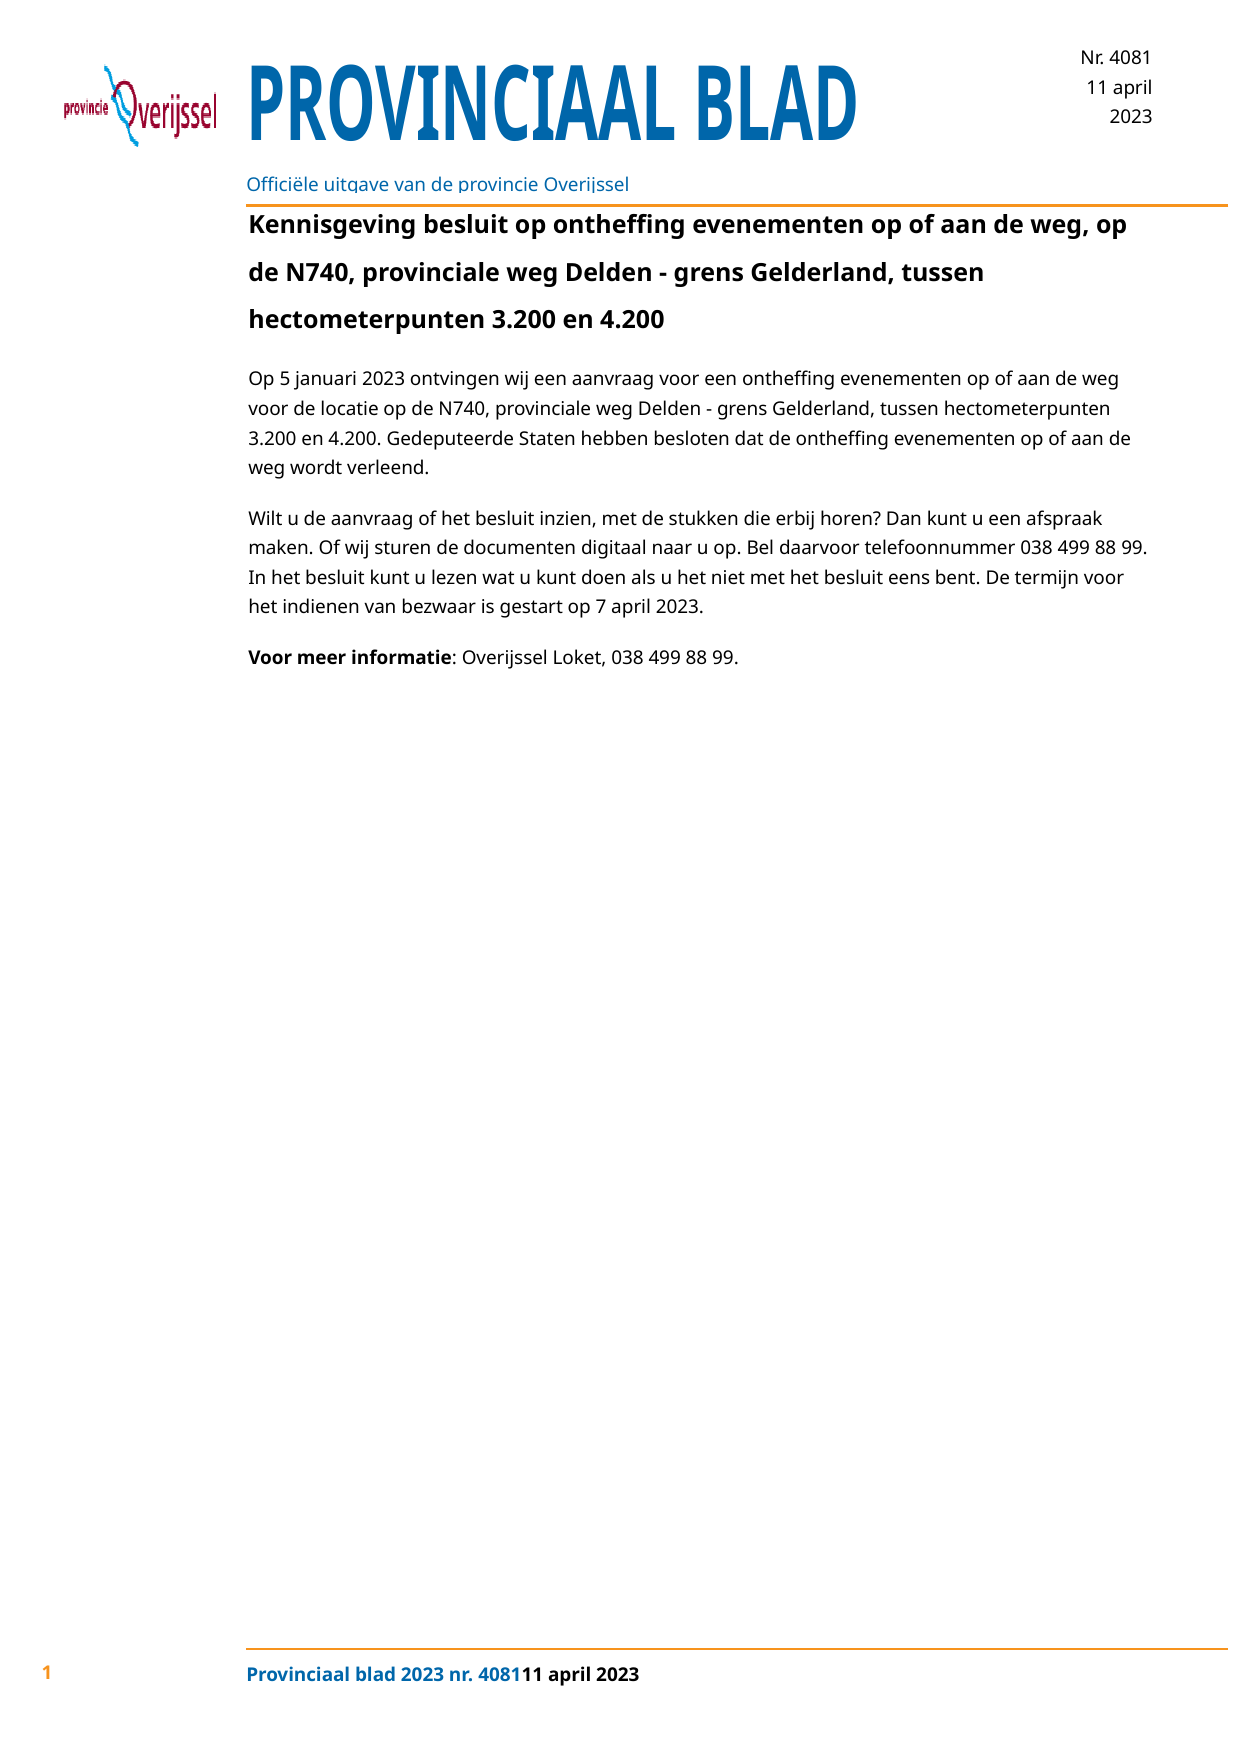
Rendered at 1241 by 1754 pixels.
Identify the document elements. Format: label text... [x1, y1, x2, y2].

text Kennisgeving besluit op ontheffing evenementen op of aan de weg, op de N740, provinciale weg Delden - grens Gelderland, tussen hectometerpunten 3.200 en 4.200 [248, 207, 1152, 336]
picture [41, 47, 231, 172]
text Wilt u de aanvraag of het besluit inzien, met de stukken die erbij horen? Dan kunt u een afspraak maken. Of wij sturen de documenten digitaal naar u op. Bel daarvoor telefoonnummer 038 499 88 99. In het besluit kunt u lezen wat u kunt doen als u het niet met het besluit eens bent. De termijn voor het indienen van bezwaar is gestart op 7 april 2023. [248, 505, 1152, 619]
text Voor meer informatie: Overijssel Loket, 038 499 88 99. [248, 644, 1152, 669]
text Op 5 januari 2023 ontvingen wij een aanvraag voor een ontheffing evenementen op of aan de weg voor de locatie op de N740, provinciale weg Delden - grens Gelderland, tussen hectometerpunten 3.200 en 4.200. Gedeputeerde Staten hebben besloten dat de ontheffing evenementen op of aan de weg wordt verleend. [248, 366, 1152, 480]
